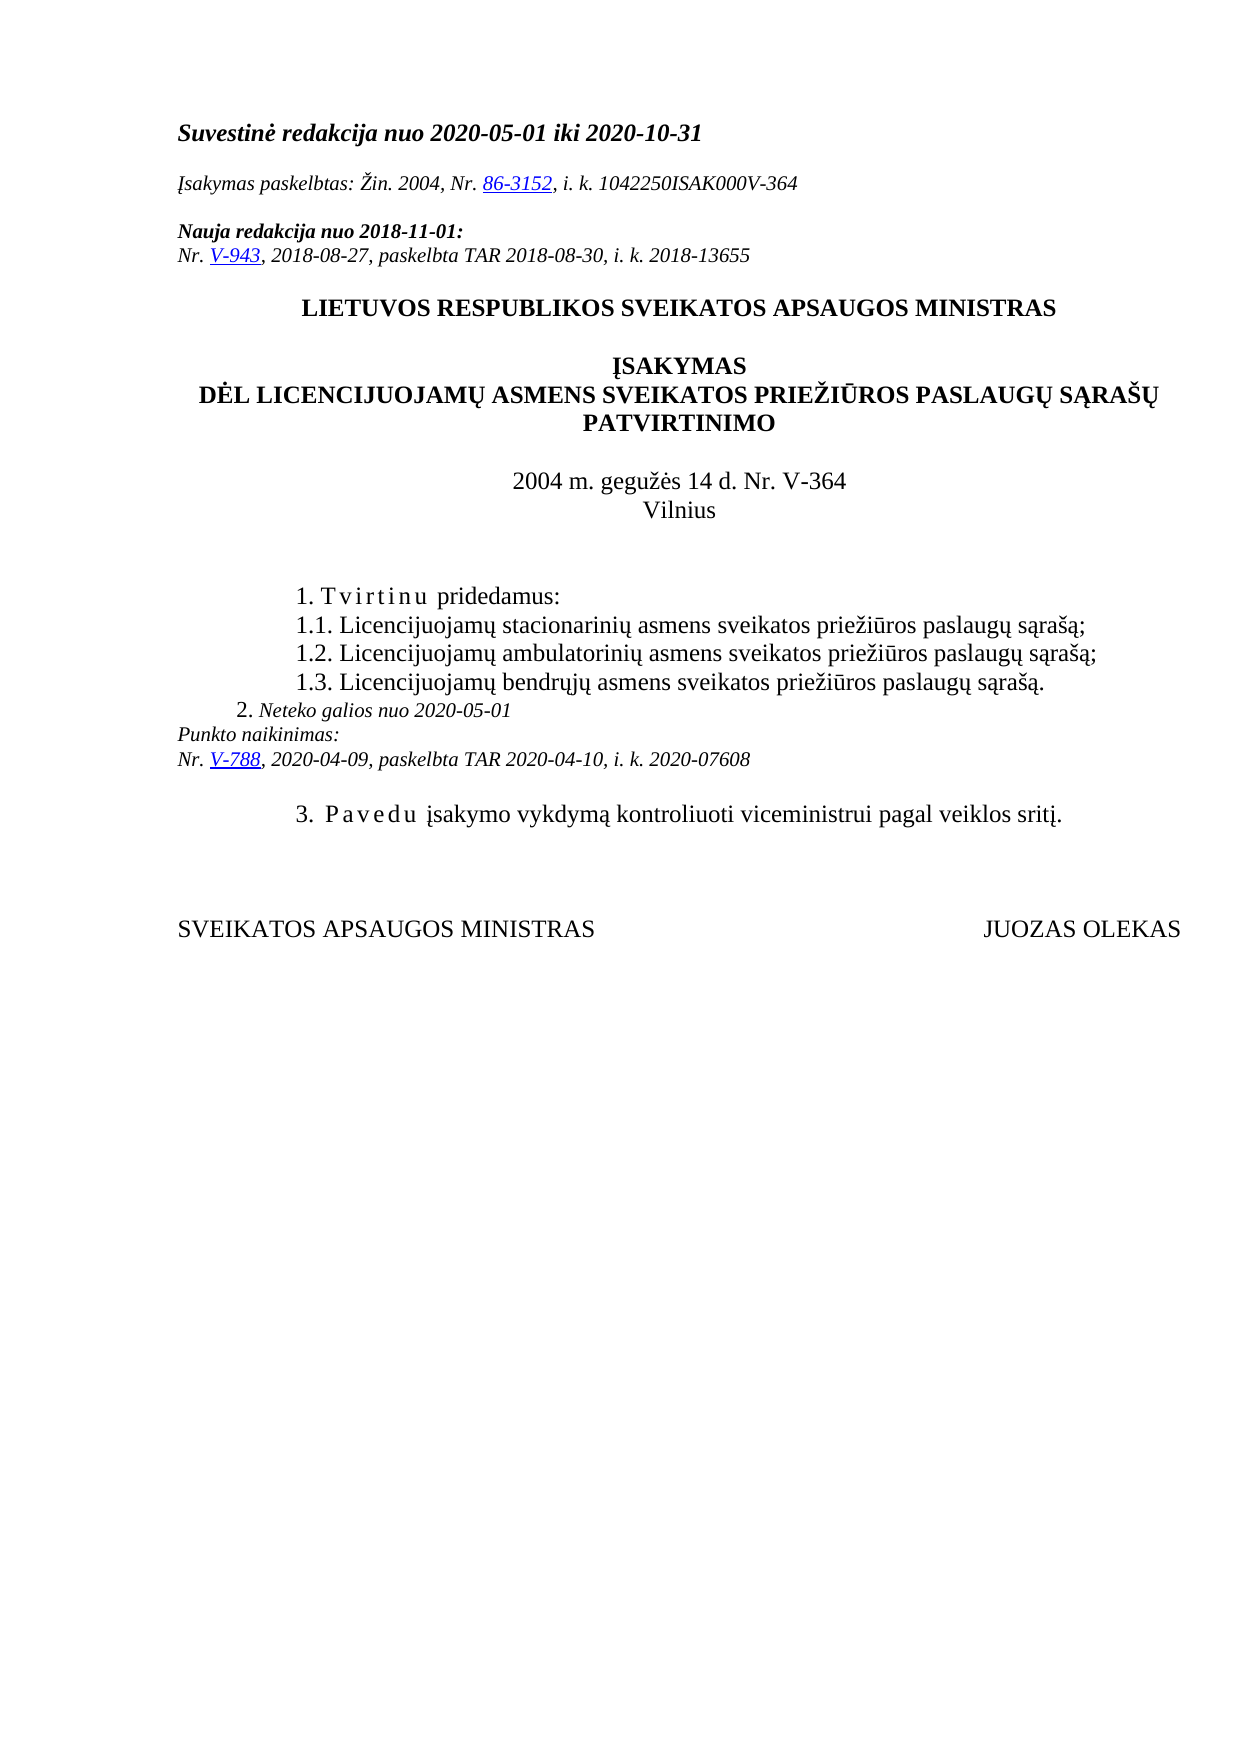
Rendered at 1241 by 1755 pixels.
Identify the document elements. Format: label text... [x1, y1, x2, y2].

text Nr. V-943, 2018-08-27, paskelbta TAR 2018-08-30, i. k. 2018-13655 [177, 243, 1181, 267]
text SVEIKATOS APSAUGOS MINISTRAS JUOZAS OLEKAS [177, 914, 1181, 943]
text 1.3. Licencijuojamų bendrųjų asmens sveikatos priežiūros paslaugų sąrašą. [277, 667, 1181, 696]
text 3. Pavedu įsakymo vykdymą kontroliuoti viceministrui pagal veiklos sritį. [177, 799, 1181, 828]
text Suvestinė redakcija nuo 2020-05-01 iki 2020-10-31 [177, 118, 1181, 147]
text 2004 m. gegužės 14 d. Nr. V-364 [177, 466, 1181, 495]
text Punkto naikinimas: [177, 722, 1181, 746]
text 1.1. Licencijuojamų stacionarinių asmens sveikatos priežiūros paslaugų sąrašą; [277, 610, 1181, 638]
text Įsakymas paskelbtas: Žin. 2004, Nr. 86-3152, i. k. 1042250ISAK000V-364 [177, 171, 1181, 195]
text 2. Neteko galios nuo 2020-05-01 [177, 696, 1181, 722]
text DĖL LICENCIJUOJAMŲ ASMENS SVEIKATOS PRIEŽIŪROS PASLAUGŲ SĄRAŠŲ PATVIRTINIMO [177, 380, 1181, 437]
text Vilnius [177, 495, 1181, 523]
text Nauja redakcija nuo 2018-11-01: [177, 219, 1181, 243]
text 1.2. Licencijuojamų ambulatorinių asmens sveikatos priežiūros paslaugų sąrašą; [277, 638, 1181, 667]
text Nr. V-788, 2020-04-09, paskelbta TAR 2020-04-10, i. k. 2020-07608 [177, 746, 1181, 771]
text LIETUVOS RESPUBLIKOS SVEIKATOS APSAUGOS MINISTRAS [177, 293, 1181, 322]
text 1. Tvirtinu pridedamus: [277, 581, 1181, 610]
text ĮSAKYMAS [177, 351, 1181, 380]
